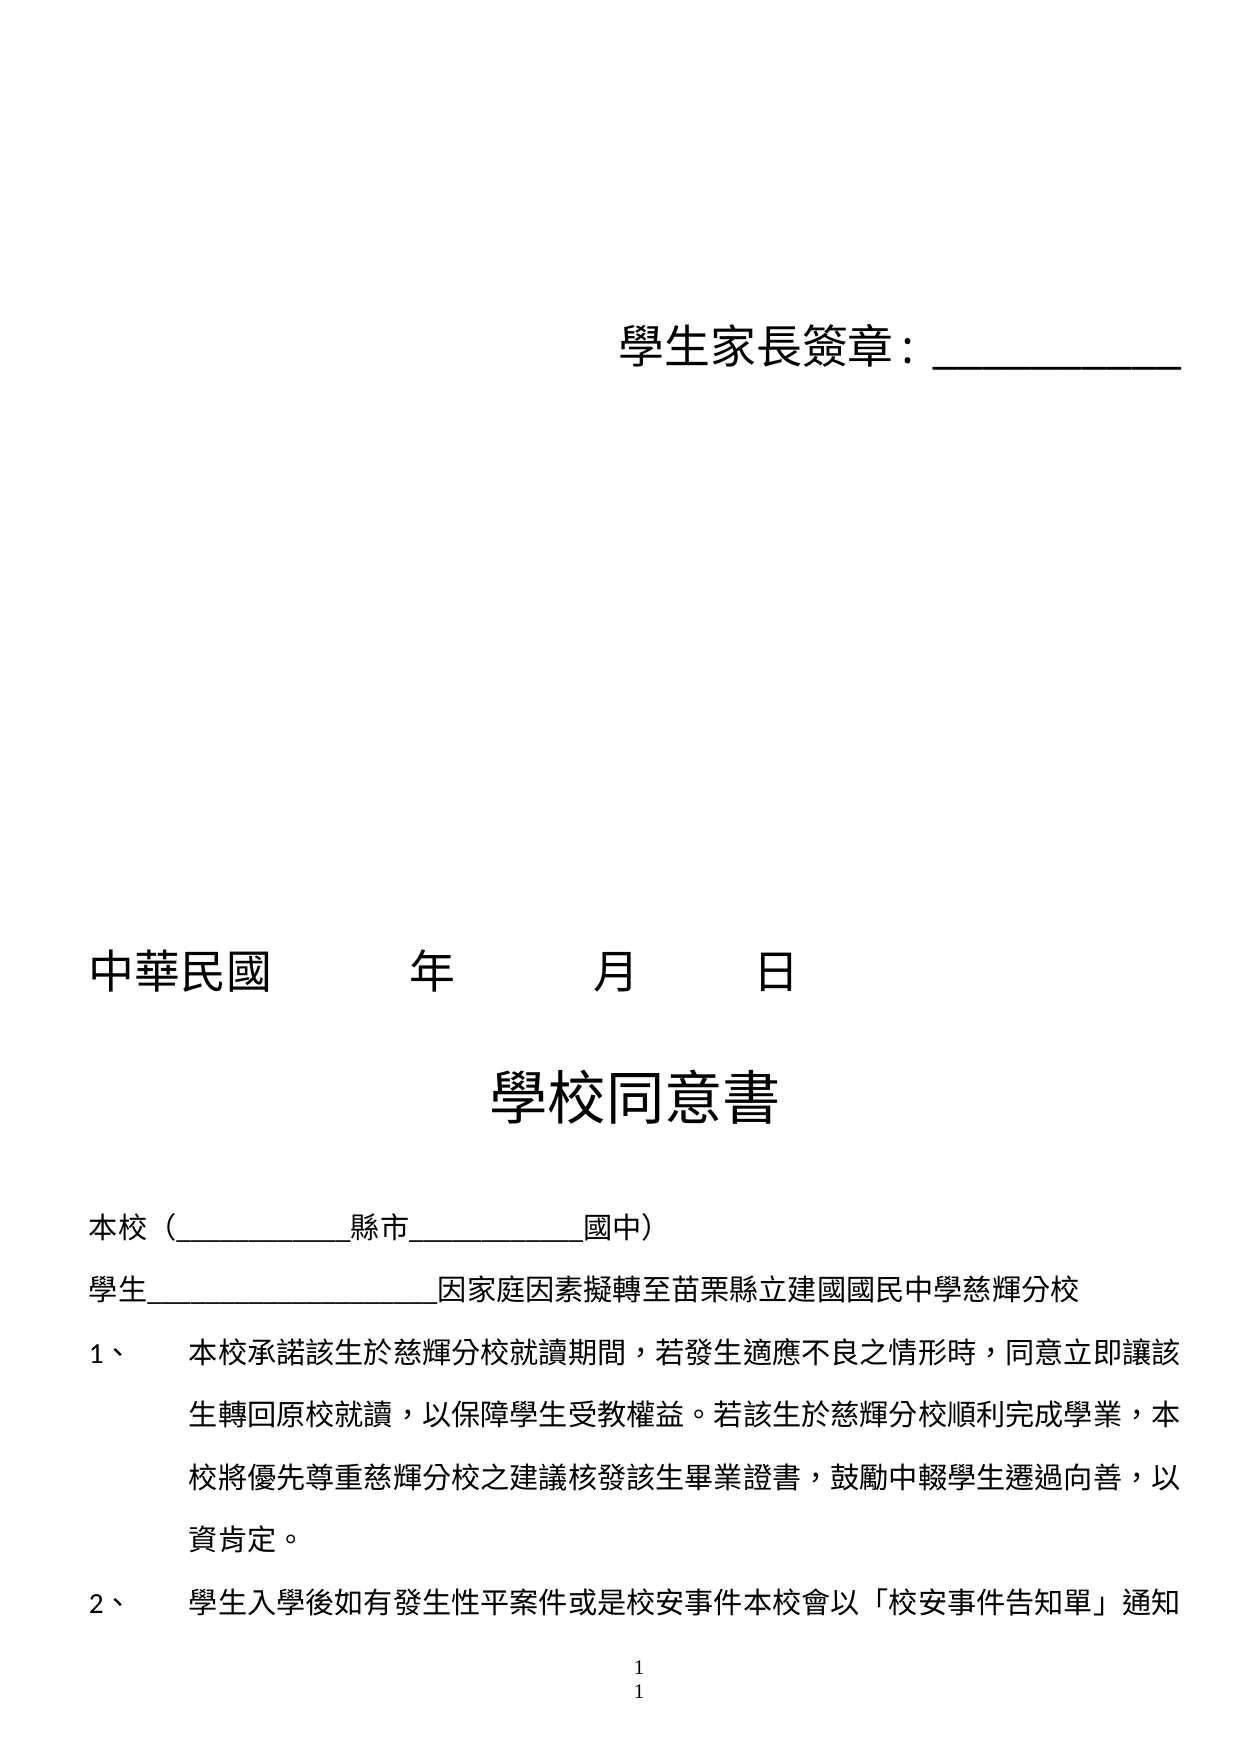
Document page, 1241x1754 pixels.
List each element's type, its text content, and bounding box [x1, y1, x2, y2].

list 學生入學後如有發生性平案件或是校安事件本校會以「校安事件告知單」通知 [89, 1559, 1181, 1621]
text 中華民國 年 月 日 [89, 896, 1181, 1021]
text 本校（____________縣市____________國中） [89, 1184, 1181, 1246]
text 學生____________________因家庭因素擬轉至苗栗縣立建國國民中學慈輝分校 [89, 1246, 1181, 1309]
text 學生家長簽章: __________ [89, 271, 1181, 396]
list 本校承諾該生於慈輝分校就讀期間，若發生適應不良之情形時，同意立即讓該生轉回原校就讀，以保障學生受教權益。若該生於慈輝分校順利完成學業，本校將優先尊重慈輝分校之建議核發該生畢業證書，鼓勵中輟學生遷過向善，以資肯定。 [89, 1309, 1181, 1559]
text 學校同意書 [89, 1021, 1181, 1146]
